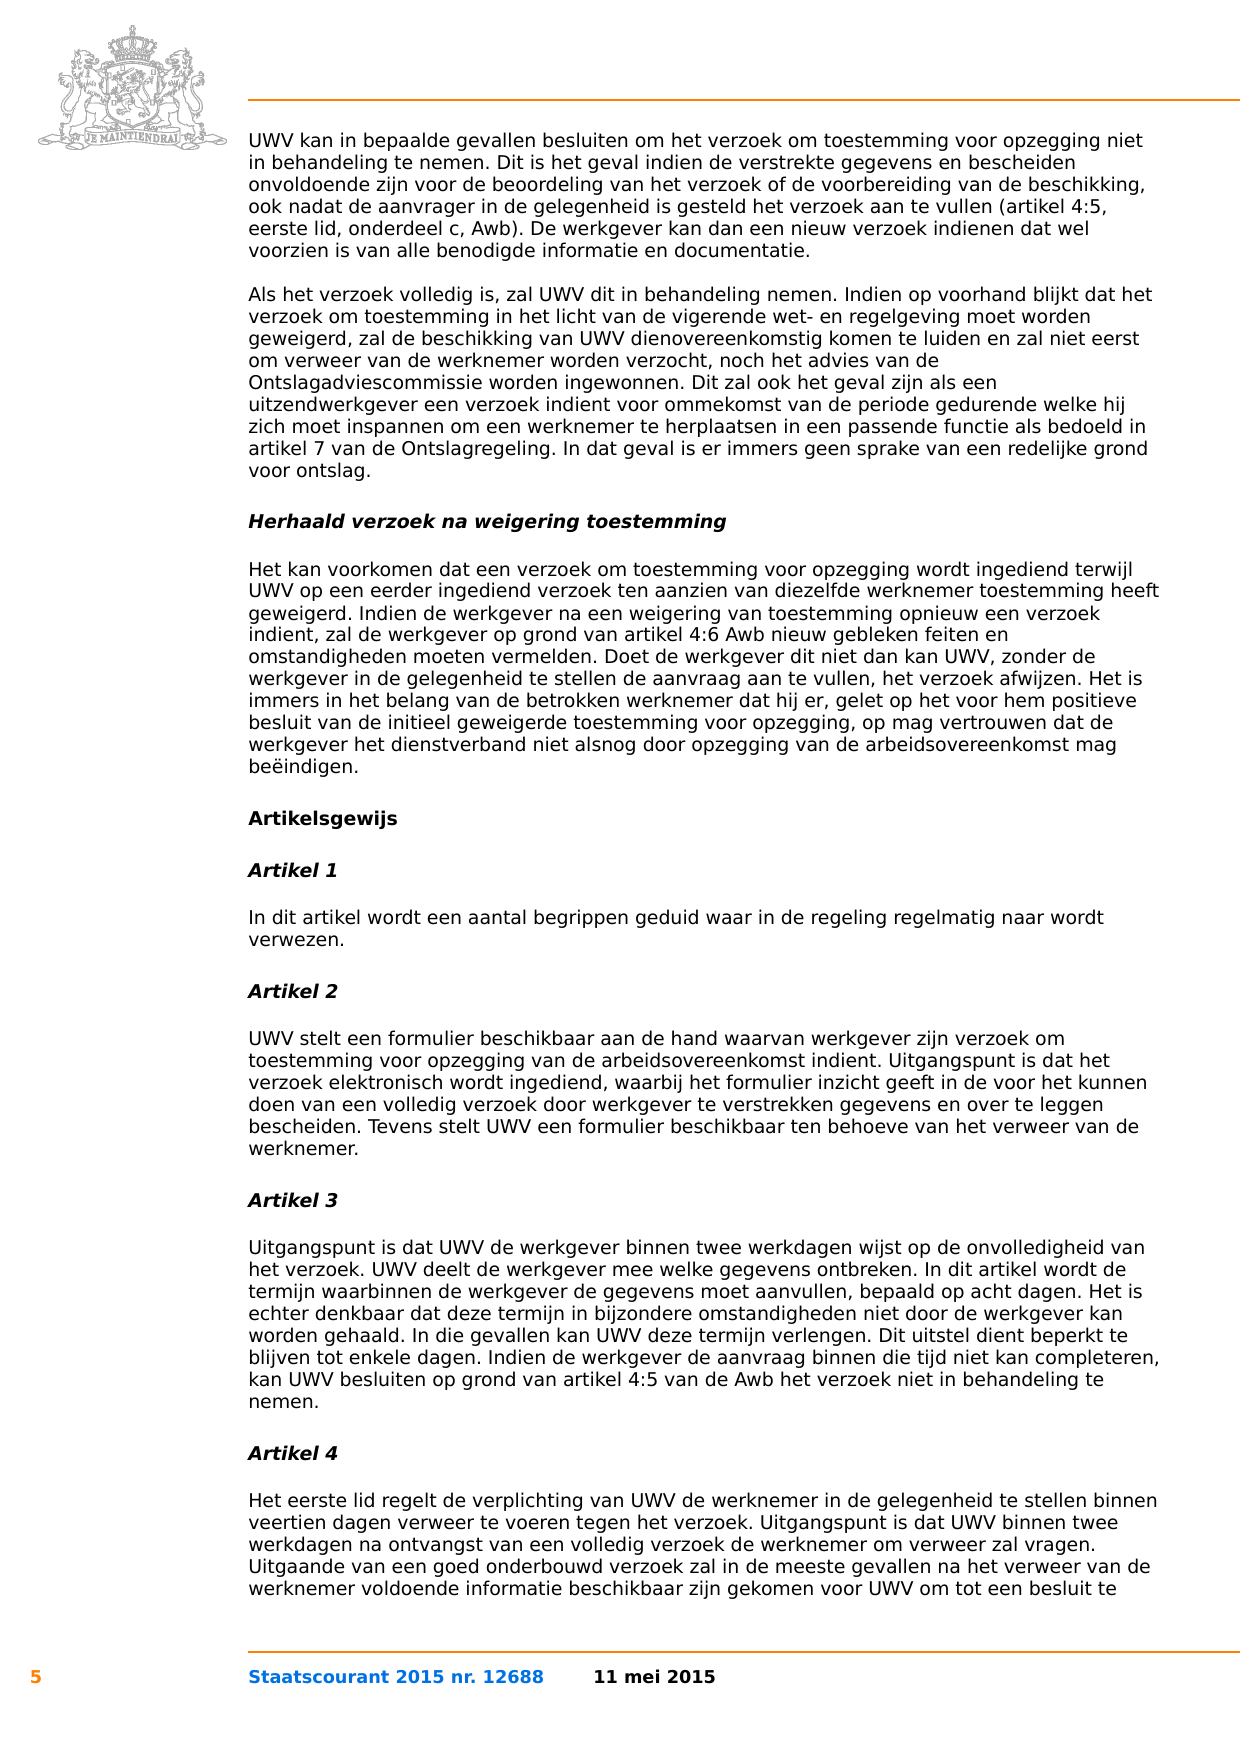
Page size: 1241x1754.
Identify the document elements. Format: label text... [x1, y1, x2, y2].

subtitle Artikel 1 [248, 860, 1163, 882]
text Het kan voorkomen dat een verzoek om toestemming voor opzegging wordt ingediend terwijl UWV op een eerder ingediend verzoek ten aanzien van diezelfde werknemer toestemming heeft geweigerd. Indien de werkgever na een weigering van toestemming opnieuw een verzoek indient, zal de werkgever op grond van artikel 4:6 Awb nieuw gebleken feiten en omstandigheden moeten vermelden. Doet de werkgever dit niet dan kan UWV, zonder de werkgever in de gelegenheid te stellen de aanvraag aan te vullen, het verzoek afwijzen. Het is immers in het belang van de betrokken werknemer dat hij er, gelet op het voor hem positieve besluit van de initieel geweigerde toestemming voor opzegging, op mag vertrouwen dat de werkgever het dienstverband niet alsnog door opzegging van de arbeidsovereenkomst mag beëindigen. [248, 558, 1163, 778]
subtitle Artikel 4 [248, 1443, 1163, 1465]
subtitle Artikelsgewijs [248, 808, 1163, 830]
subtitle Artikel 2 [248, 981, 1163, 1003]
text UWV kan in bepaalde gevallen besluiten om het verzoek om toestemming voor opzegging niet in behandeling te nemen. Dit is het geval indien de verstrekte gegevens en bescheiden onvoldoende zijn voor de beoordeling van het verzoek of de voorbereiding van de beschikking, ook nadat de aanvrager in de gelegenheid is gesteld het verzoek aan te vullen (artikel 4:5, eerste lid, onderdeel c, Awb). De werkgever kan dan een nieuw verzoek indienen dat wel voorzien is van alle benodigde informatie en documentatie. [248, 130, 1163, 262]
text In dit artikel wordt een aantal begrippen geduid waar in de regeling regelmatig naar wordt verwezen. [248, 907, 1163, 951]
picture [38, 25, 227, 150]
subtitle Herhaald verzoek na weigering toestemming [248, 511, 1163, 533]
text Als het verzoek volledig is, zal UWV dit in behandeling nemen. Indien op voorhand blijkt dat het verzoek om toestemming in het licht van de vigerende wet- en regelgeving moet worden geweigerd, zal de beschikking van UWV dienovereenkomstig komen te luiden en zal niet eerst om verweer van de werknemer worden verzocht, noch het advies van de Ontslagadviescommissie worden ingewonnen. Dit zal ook het geval zijn als een uitzendwerkgever een verzoek indient voor ommekomst van de periode gedurende welke hij zich moet inspannen om een werknemer te herplaatsen in een passende functie als bedoeld in artikel 7 van de Ontslagregeling. In dat geval is er immers geen sprake van een redelijke grond voor ontslag. [248, 284, 1163, 481]
text Het eerste lid regelt de verplichting van UWV de werknemer in de gelegenheid te stellen binnen veertien dagen verweer te voeren tegen het verzoek. Uitgangspunt is dat UWV binnen twee werkdagen na ontvangst van een volledig verzoek de werknemer om verweer zal vragen. Uitgaande van een goed onderbouwd verzoek zal in de meeste gevallen na het verweer van de werknemer voldoende informatie beschikbaar zijn gekomen voor UWV om tot een besluit te [248, 1490, 1163, 1600]
subtitle Artikel 3 [248, 1190, 1163, 1212]
text UWV stelt een formulier beschikbaar aan de hand waarvan werkgever zijn verzoek om toestemming voor opzegging van de arbeidsovereenkomst indient. Uitgangspunt is dat het verzoek elektronisch wordt ingediend, waarbij het formulier inzicht geeft in de voor het kunnen doen van een volledig verzoek door werkgever te verstrekken gegevens en over te leggen bescheiden. Tevens stelt UWV een formulier beschikbaar ten behoeve van het verweer van de werknemer. [248, 1028, 1163, 1160]
text Uitgangspunt is dat UWV de werkgever binnen twee werkdagen wijst op de onvolledigheid van het verzoek. UWV deelt de werkgever mee welke gegevens ontbreken. In dit artikel wordt de termijn waarbinnen de werkgever de gegevens moet aanvullen, bepaald op acht dagen. Het is echter denkbaar dat deze termijn in bijzondere omstandigheden niet door de werkgever kan worden gehaald. In die gevallen kan UWV deze termijn verlengen. Dit uitstel dient beperkt te blijven tot enkele dagen. Indien de werkgever de aanvraag binnen die tijd niet kan completeren, kan UWV besluiten op grond van artikel 4:5 van de Awb het verzoek niet in behandeling te nemen. [248, 1237, 1163, 1413]
